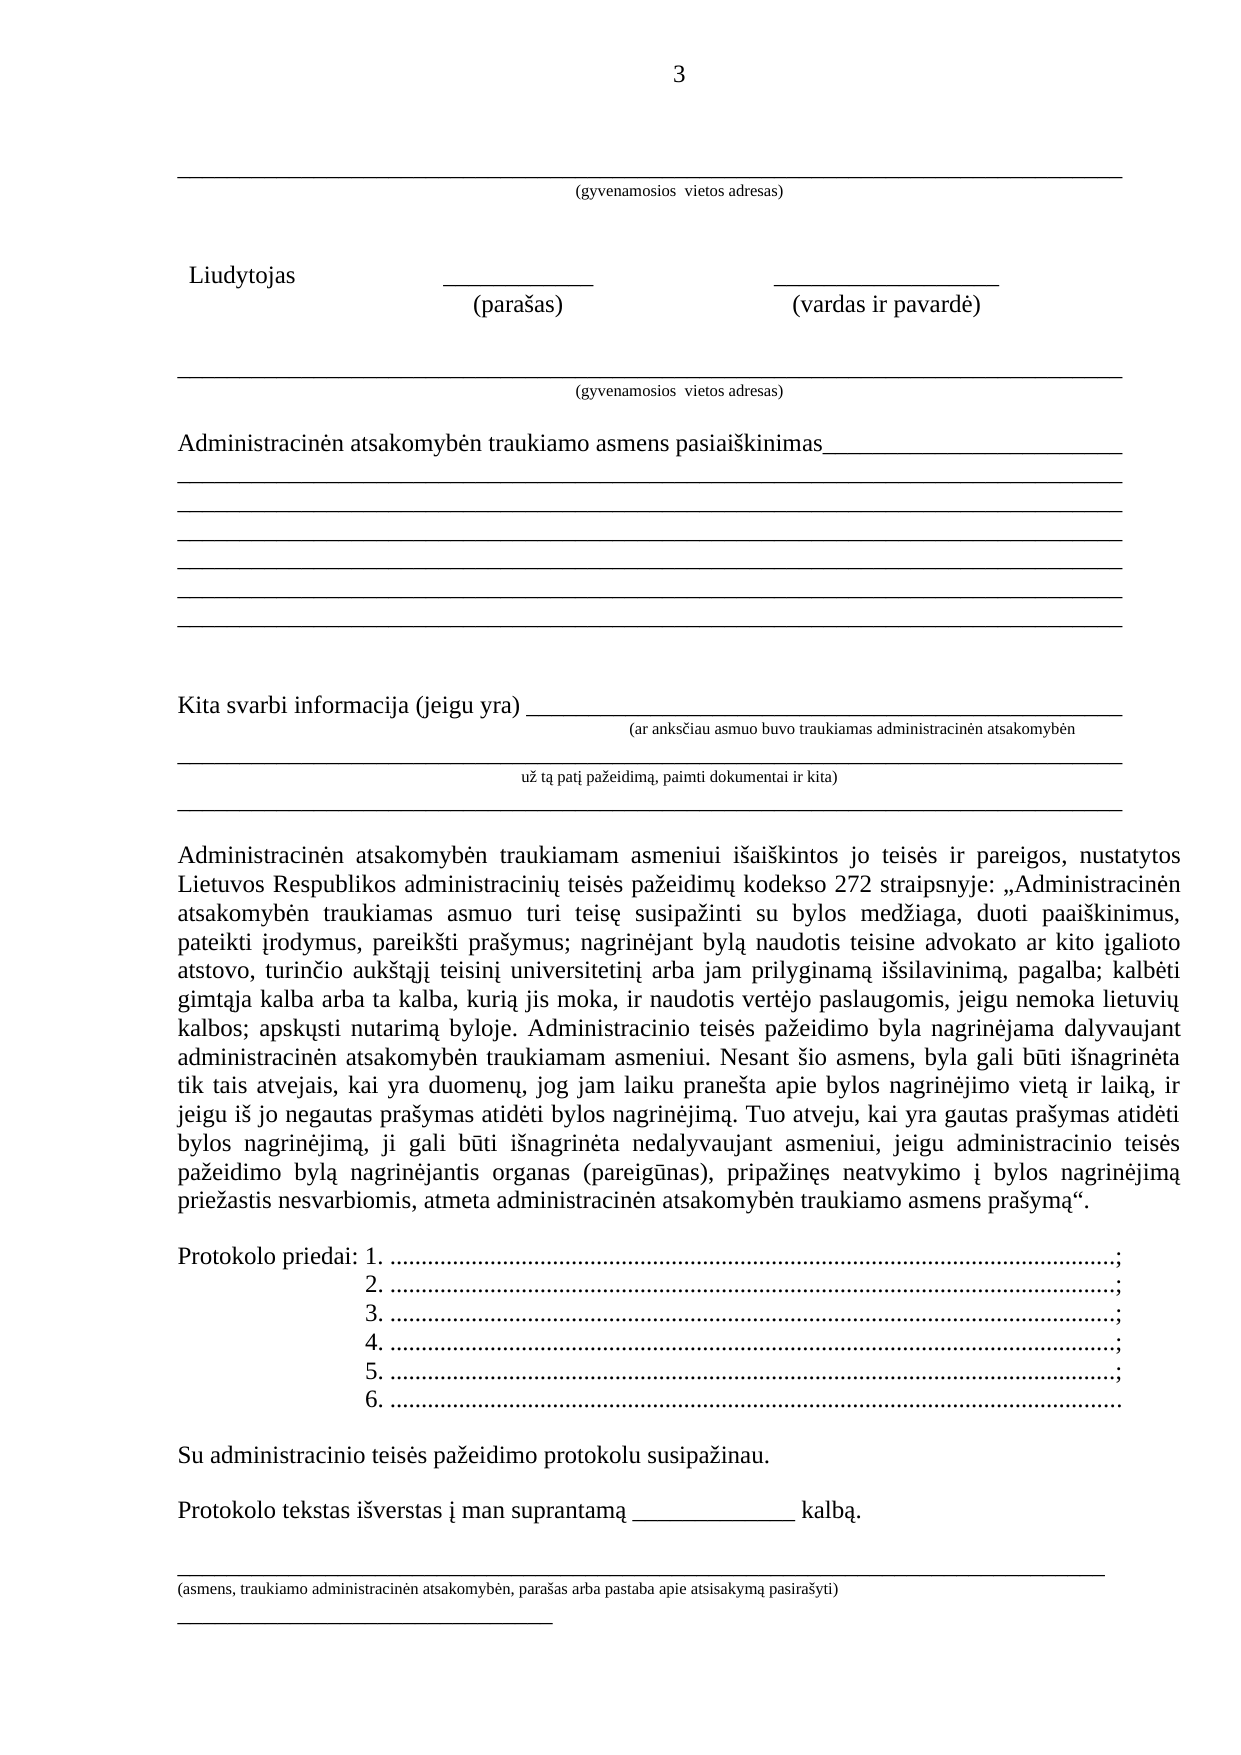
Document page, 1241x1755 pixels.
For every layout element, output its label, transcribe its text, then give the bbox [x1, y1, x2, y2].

table_header ____________ (parašas) [385, 261, 651, 318]
text 5. ; [177, 1356, 1181, 1384]
text (gyvenamosios vietos adresas) [177, 181, 1181, 200]
text _ [177, 515, 1181, 543]
text _ [177, 352, 1181, 381]
text už tą patį pažeidimą, paimti dokumentai ir kita) [177, 766, 1181, 786]
text Protokolo tekstas išverstas į man suprantamą _____________ kalbą. [177, 1495, 1181, 1524]
text 4. ; [177, 1327, 1181, 1356]
text (ar anksčiau asmuo buvo traukiamas administracinėn atsakomybėn [527, 718, 1181, 738]
text _ [177, 786, 1181, 814]
text 2. ; [177, 1269, 1181, 1298]
text _ [177, 738, 1181, 766]
text 3. ; [177, 1298, 1181, 1327]
table_header __________________ (vardas ir pavardė) [651, 261, 1122, 318]
text Su administracinio teisės pažeidimo protokolu susipažinau. [177, 1440, 1181, 1469]
text _ [177, 486, 1181, 515]
text Protokolo priedai: 1. ; [177, 1241, 1181, 1269]
text _ [177, 1550, 1181, 1579]
text _ [177, 601, 1181, 630]
table_header Liudytojas [177, 261, 385, 318]
text (gyvenamosios vietos adresas) [177, 381, 1181, 400]
text _ [177, 457, 1181, 486]
text Kita svarbi informacija (jeigu yra) [177, 690, 1181, 718]
text Administracinėn atsakomybėn traukiamo asmens pasiaiškinimas [177, 426, 1181, 457]
text _ [177, 152, 1181, 181]
text 6. . [177, 1384, 1181, 1413]
text Administracinėn atsakomybėn traukiamam asmeniui išaiškintos jo teisės ir pareigos, nustatytos Lietuvos Respublikos administracinių teisės pažeidimų kodekso 272 straipsnyje: „Administracinėn atsakomybėn traukiamas asmuo turi teisę susipažinti su bylos medžiaga, duoti paaiškinimus, pateikti įrodymus, pareikšti prašymus; nagrinėjant bylą naudotis teisine advokato ar kito įgalioto atstovo, turinčio aukštąjį teisinį universitetinį arba jam prilyginamą išsilavinimą, pagalba; kalbėti gimtąja kalba arba ta kalba, kurią jis moka, ir naudotis vertėjo paslaugomis, jeigu nemoka lietuvių kalbos; apskųsti nutarimą byloje. Administracinio teisės pažeidimo byla nagrinėjama dalyvaujant administracinėn atsakomybėn traukiamam asmeniui. Nesant šio asmens, byla gali būti išnagrinėta tik tais atvejais, kai yra duomenų, jog jam laiku pranešta apie bylos nagrinėjimo vietą ir laiką, ir jeigu iš jo negautas prašymas atidėti bylos nagrinėjimą. Tuo atveju, kai yra gautas prašymas atidėti bylos nagrinėjimą, ji gali būti išnagrinėta nedalyvaujant asmeniui, jeigu administracinio teisės pažeidimo bylą nagrinėjantis organas (pareigūnas), pripažinęs neatvykimo į bylos nagrinėjimą priežastis nesvarbiomis, atmeta administracinėn atsakomybėn traukiamo asmens prašymą“. [177, 841, 1181, 1214]
text ______________________________ [177, 1598, 1181, 1627]
text _ [177, 572, 1181, 601]
text _ [177, 543, 1181, 572]
text (asmens, traukiamo administracinėn atsakomybėn, parašas arba pastaba apie atsisakymą pasirašyti) [177, 1579, 1181, 1598]
